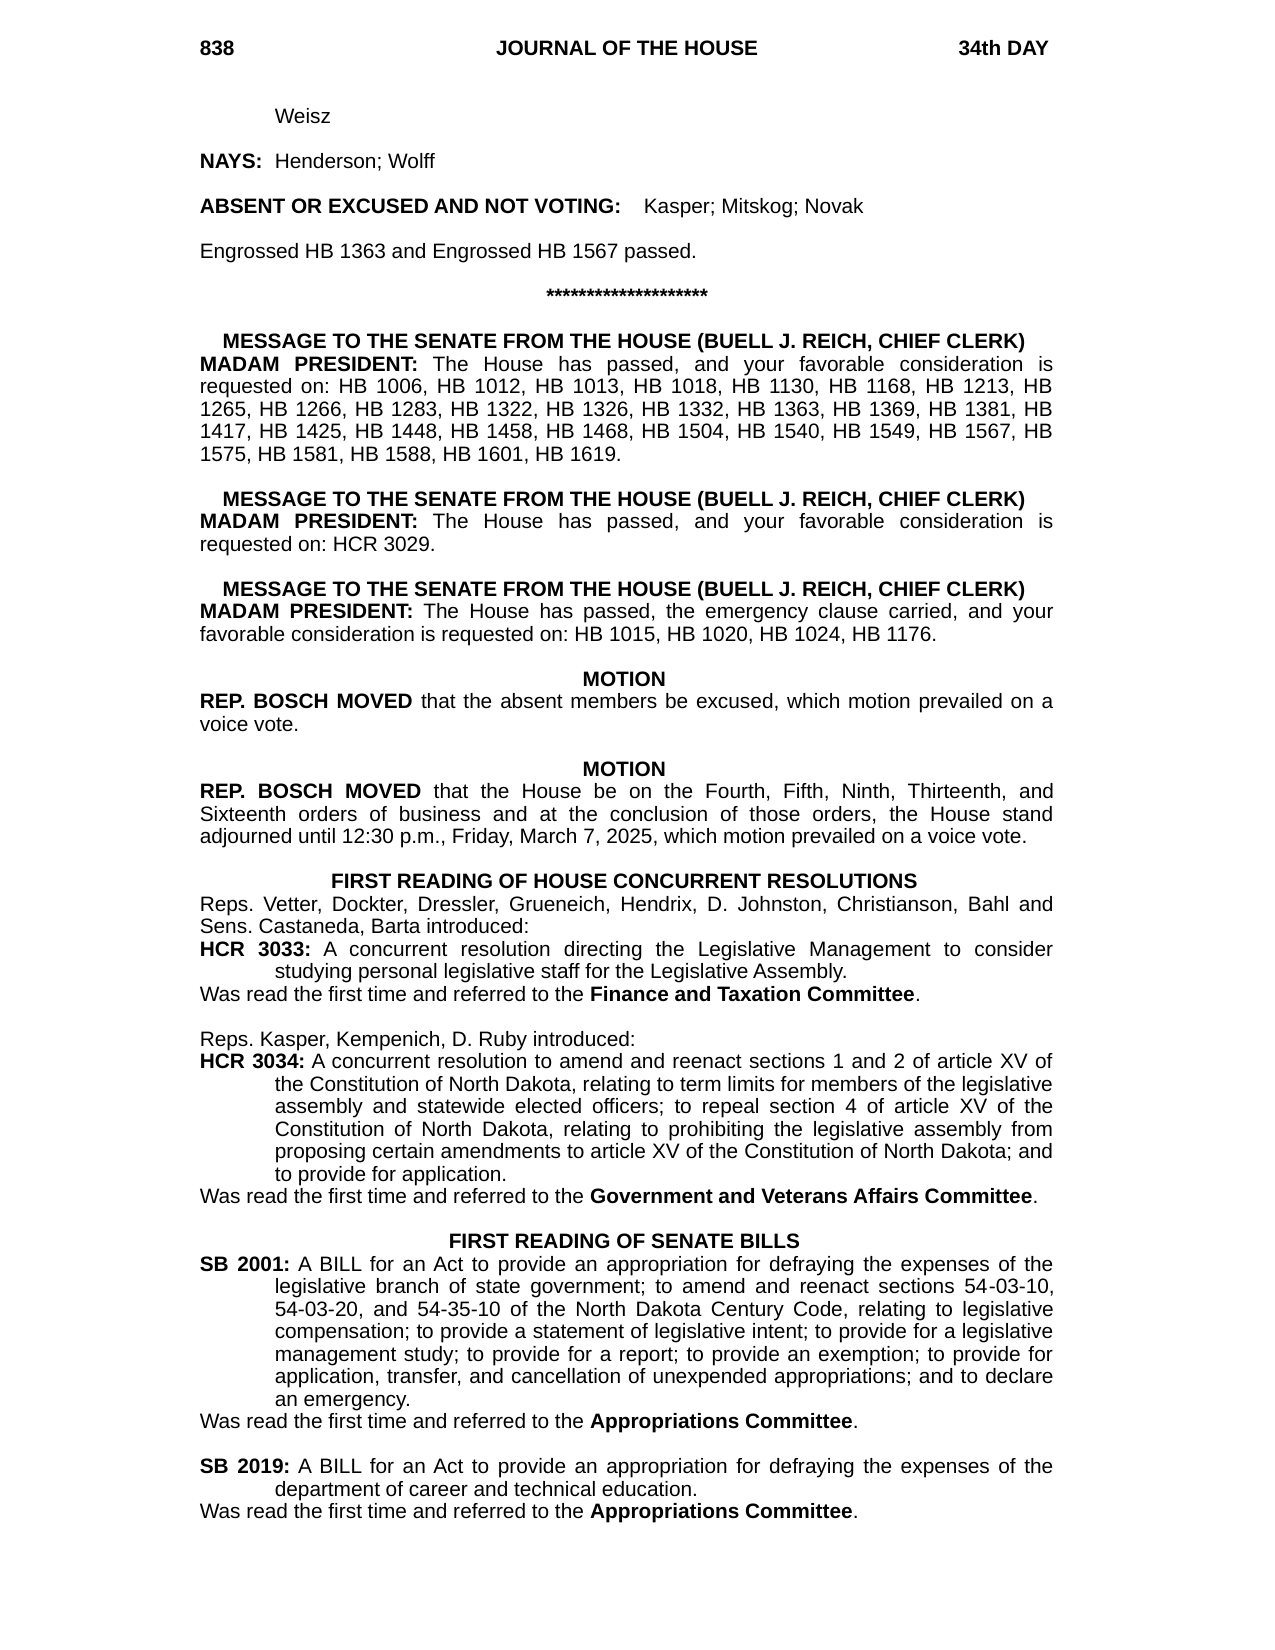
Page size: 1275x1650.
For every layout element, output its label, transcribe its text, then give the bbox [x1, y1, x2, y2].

text MOTION [199, 758, 1054, 781]
title Weisz [199, 106, 1054, 128]
text ******************** [199, 286, 1054, 308]
text Was read the first time and referred to the Government and Veterans Affairs Committee. [199, 1186, 1054, 1208]
text MESSAGE TO THE SENATE FROM THE HOUSE (BUELL J. REICH, CHIEF CLERK) [199, 331, 1054, 353]
title SB 2001: A BILL for an Act to provide an appropriation for defraying the expenses of the legislative branch of state government; to amend and reenact sections 54‑03‑10, 54‑03‑20, and 54‑35‑10 of the North Dakota Century Code, relating to legislative compensation; to provide a statement of legislative intent; to provide for a legislative management study; to provide for a report; to provide an exemption; to provide for application, transfer, and cancellation of unexpended appropriations; and to declare an emergency. [199, 1253, 1054, 1411]
text Engrossed HB 1363 and Engrossed HB 1567 passed. [199, 241, 1054, 263]
text Was read the first time and referred to the Appropriations Committee. [199, 1501, 1054, 1523]
text MADAM PRESIDENT: The House has passed, the emergency clause carried, and your favorable consideration is requested on: HB 1015, HB 1020, HB 1024, HB 1176. [199, 601, 1054, 646]
text Reps. Kasper, Kempenich, D. Ruby introduced: [199, 1028, 1054, 1051]
text Reps. Vetter, Dockter, Dressler, Grueneich, Hendrix, D. Johnston, Christianson, Bahl and Sens. Castaneda, Barta introduced: [199, 893, 1054, 938]
text Was read the first time and referred to the Appropriations Committee. [199, 1411, 1054, 1433]
title HCR 3033: A concurrent resolution directing the Legislative Management to consider studying personal legislative staff for the Legislative Assembly. [199, 938, 1054, 983]
text Was read the first time and referred to the Finance and Taxation Committee. [199, 983, 1054, 1006]
title HCR 3034: A concurrent resolution to amend and reenact sections 1 and 2 of article XV of the Constitution of North Dakota, relating to term limits for members of the legislative assembly and statewide elected officers; to repeal section 4 of article XV of the Constitution of North Dakota, relating to prohibiting the legislative assembly from proposing certain amendments to article XV of the Constitution of North Dakota; and to provide for application. [199, 1051, 1054, 1186]
title NAYS: Henderson; Wolff [199, 151, 1054, 173]
text MADAM PRESIDENT: The House has passed, and your favorable consideration is requested on: HB 1006, HB 1012, HB 1013, HB 1018, HB 1130, HB 1168, HB 1213, HB 1265, HB 1266, HB 1283, HB 1322, HB 1326, HB 1332, HB 1363, HB 1369, HB 1381, HB 1417, HB 1425, HB 1448, HB 1458, HB 1468, HB 1504, HB 1540, HB 1549, HB 1567, HB 1575, HB 1581, HB 1588, HB 1601, HB 1619. [199, 353, 1054, 466]
text FIRST READING OF HOUSE CONCURRENT RESOLUTIONS [199, 871, 1054, 893]
text MESSAGE TO THE SENATE FROM THE HOUSE (BUELL J. REICH, CHIEF CLERK) [199, 488, 1054, 511]
text MESSAGE TO THE SENATE FROM THE HOUSE (BUELL J. REICH, CHIEF CLERK) [199, 578, 1054, 601]
text FIRST READING OF SENATE BILLS [199, 1231, 1054, 1253]
text REP. BOSCH MOVED that the House be on the Fourth, Fifth, Ninth, Thirteenth, and Sixteenth orders of business and at the conclusion of those orders, the House stand adjourned until 12:30 p.m., Friday, March 7, 2025, which motion prevailed on a voice vote. [199, 781, 1054, 848]
text MADAM PRESIDENT: The House has passed, and your favorable consideration is requested on: HCR 3029. [199, 511, 1054, 556]
text REP. BOSCH MOVED that the absent members be excused, which motion prevailed on a voice vote. [199, 691, 1054, 736]
title SB 2019: A BILL for an Act to provide an appropriation for defraying the expenses of the department of career and technical education. [199, 1456, 1054, 1501]
title ABSENT OR EXCUSED AND NOT VOTING: Kasper; Mitskog; Novak [199, 196, 1054, 218]
text MOTION [199, 668, 1054, 691]
